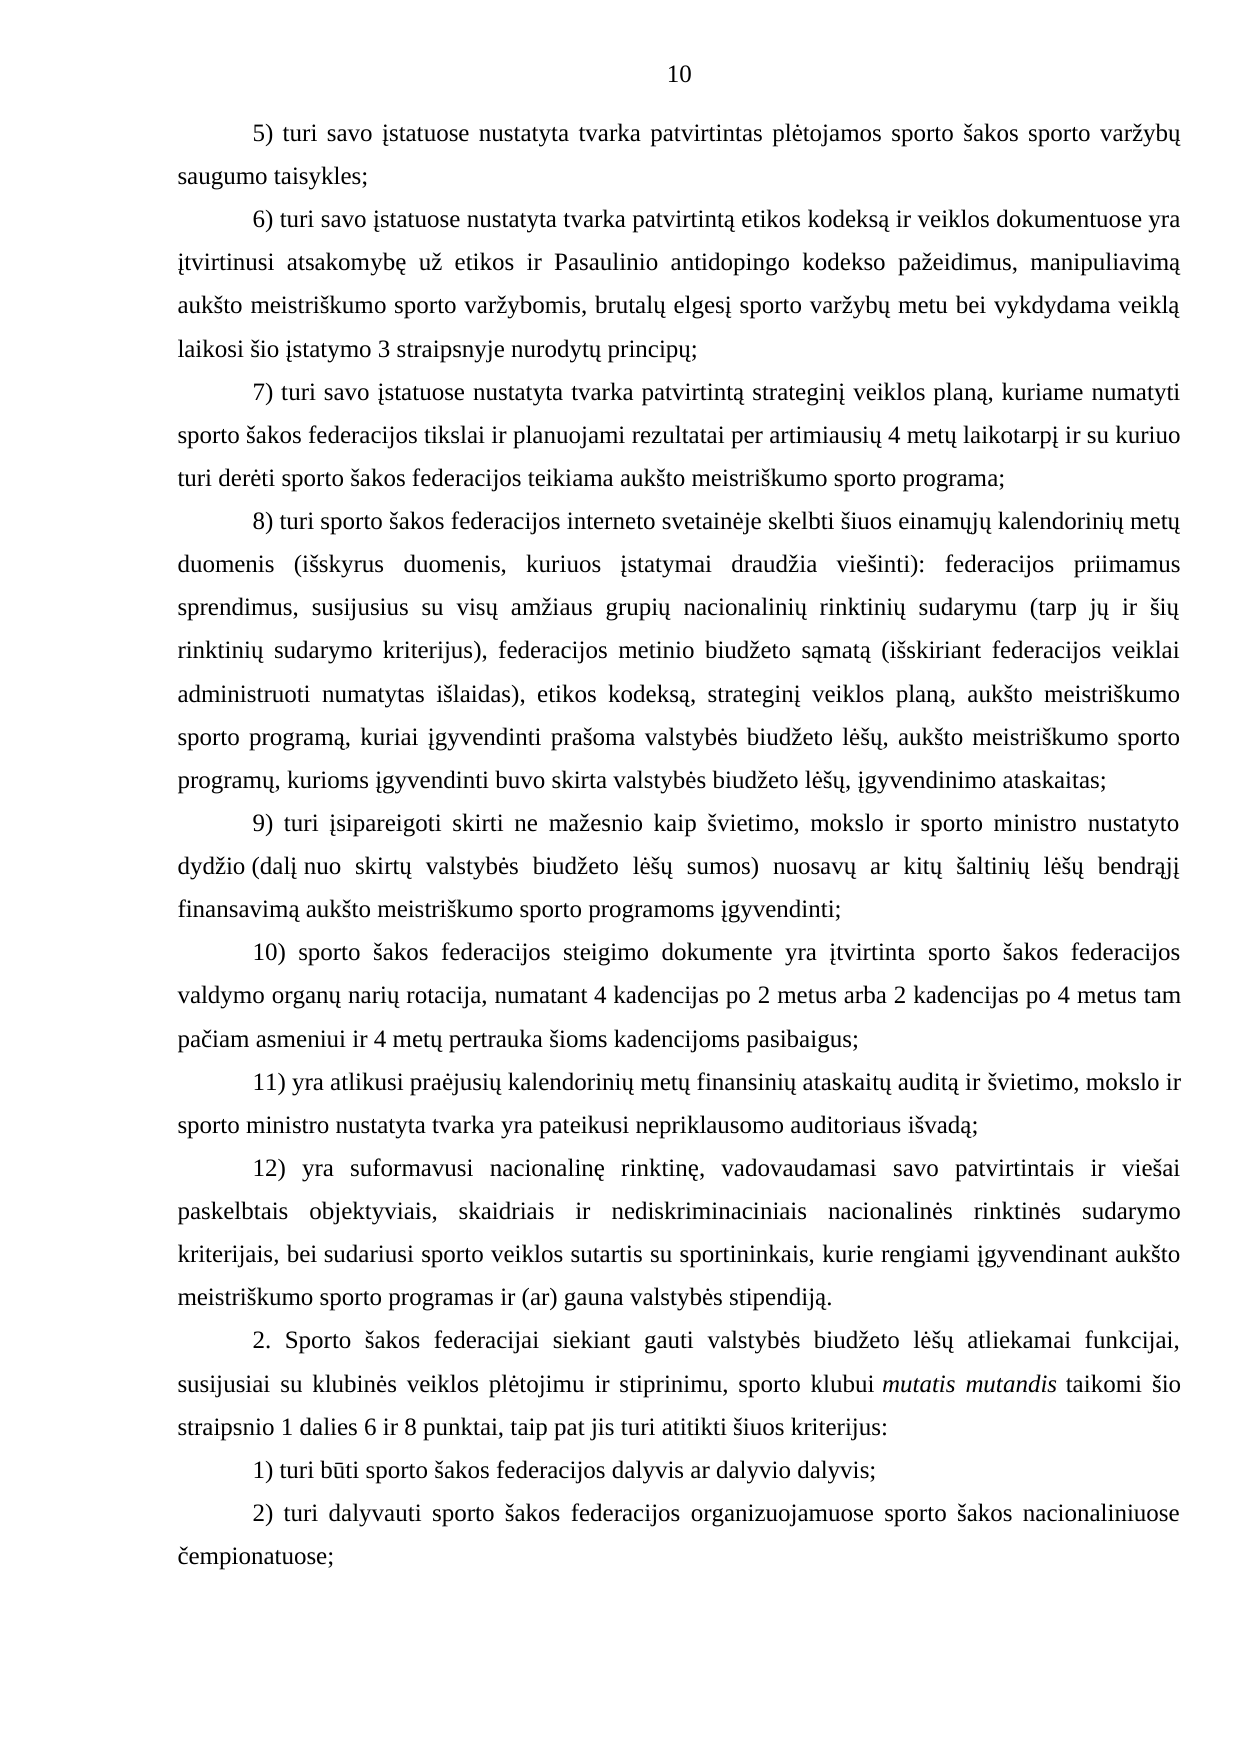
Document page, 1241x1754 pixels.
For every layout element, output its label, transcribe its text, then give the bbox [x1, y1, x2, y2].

text 6) turi savo įstatuose nustatyta tvarka patvirtintą etikos kodeksą ir veiklos dokumentuose yra įtvirtinusi atsakomybę už etikos ir Pasaulinio antidopingo kodekso pažeidimus, manipuliavimą aukšto meistriškumo sporto varžybomis, brutalų elgesį sporto varžybų metu bei vykdydama veiklą laikosi šio įstatymo 3 straipsnyje nurodytų principų; [177, 204, 1181, 362]
text 12) yra suformavusi nacionalinę rinktinę, vadovaudamasi savo patvirtintais ir viešai paskelbtais objektyviais, skaidriais ir nediskriminaciniais nacionalinės rinktinės sudarymo kriterijais, bei sudariusi sporto veiklos sutartis su sportininkais, kurie rengiami įgyvendinant aukšto meistriškumo sporto programas ir (ar) gauna valstybės stipendiją. [177, 1153, 1181, 1311]
text 5) turi savo įstatuose nustatyta tvarka patvirtintas plėtojamos sporto šakos sporto varžybų saugumo taisykles; [177, 118, 1181, 190]
text 8) turi sporto šakos federacijos interneto svetainėje skelbti šiuos einamųjų kalendorinių metų duomenis (išskyrus duomenis, kuriuos įstatymai draudžia viešinti): federacijos priimamus sprendimus, susijusius su visų amžiaus grupių nacionalinių rinktinių sudarymu (tarp jų ir šių rinktinių sudarymo kriterijus), federacijos metinio biudžeto sąmatą (išskiriant federacijos veiklai administruoti numatytas išlaidas), etikos kodeksą, strateginį veiklos planą, aukšto meistriškumo sporto programą, kuriai įgyvendinti prašoma valstybės biudžeto lėšų, aukšto meistriškumo sporto programų, kurioms įgyvendinti buvo skirta valstybės biudžeto lėšų, įgyvendinimo ataskaitas; [177, 506, 1181, 794]
text 11) yra atlikusi praėjusių kalendorinių metų finansinių ataskaitų auditą ir švietimo, mokslo ir sporto ministro nustatyta tvarka yra pateikusi nepriklausomo auditoriaus išvadą; [177, 1067, 1181, 1139]
text 9) turi įsipareigoti skirti ne mažesnio kaip švietimo, mokslo ir sporto ministro nustatyto dydžio (dalį nuo skirtų valstybės biudžeto lėšų sumos) nuosavų ar kitų šaltinių lėšų bendrąjį finansavimą aukšto meistriškumo sporto programoms įgyvendinti; [177, 808, 1181, 923]
text 7) turi savo įstatuose nustatyta tvarka patvirtintą strateginį veiklos planą, kuriame numatyti sporto šakos federacijos tikslai ir planuojami rezultatai per artimiausių 4 metų laikotarpį ir su kuriuo turi derėti sporto šakos federacijos teikiama aukšto meistriškumo sporto programa; [177, 377, 1181, 492]
text 2. Sporto šakos federacijai siekiant gauti valstybės biudžeto lėšų atliekamai funkcijai, susijusiai su klubinės veiklos plėtojimu ir stiprinimu, sporto klubui mutatis mutandis taikomi šio straipsnio 1 dalies 6 ir 8 punktai, taip pat jis turi atitikti šiuos kriterijus: [177, 1326, 1181, 1441]
text 10) sporto šakos federacijos steigimo dokumente yra įtvirtinta sporto šakos federacijos valdymo organų narių rotacija, numatant 4 kadencijas po 2 metus arba 2 kadencijas po 4 metus tam pačiam asmeniui ir 4 metų pertrauka šioms kadencijoms pasibaigus; [177, 937, 1181, 1052]
text 2) turi dalyvauti sporto šakos federacijos organizuojamuose sporto šakos nacionaliniuose čempionatuose; [177, 1498, 1181, 1570]
text 1) turi būti sporto šakos federacijos dalyvis ar dalyvio dalyvis; [177, 1455, 1181, 1484]
